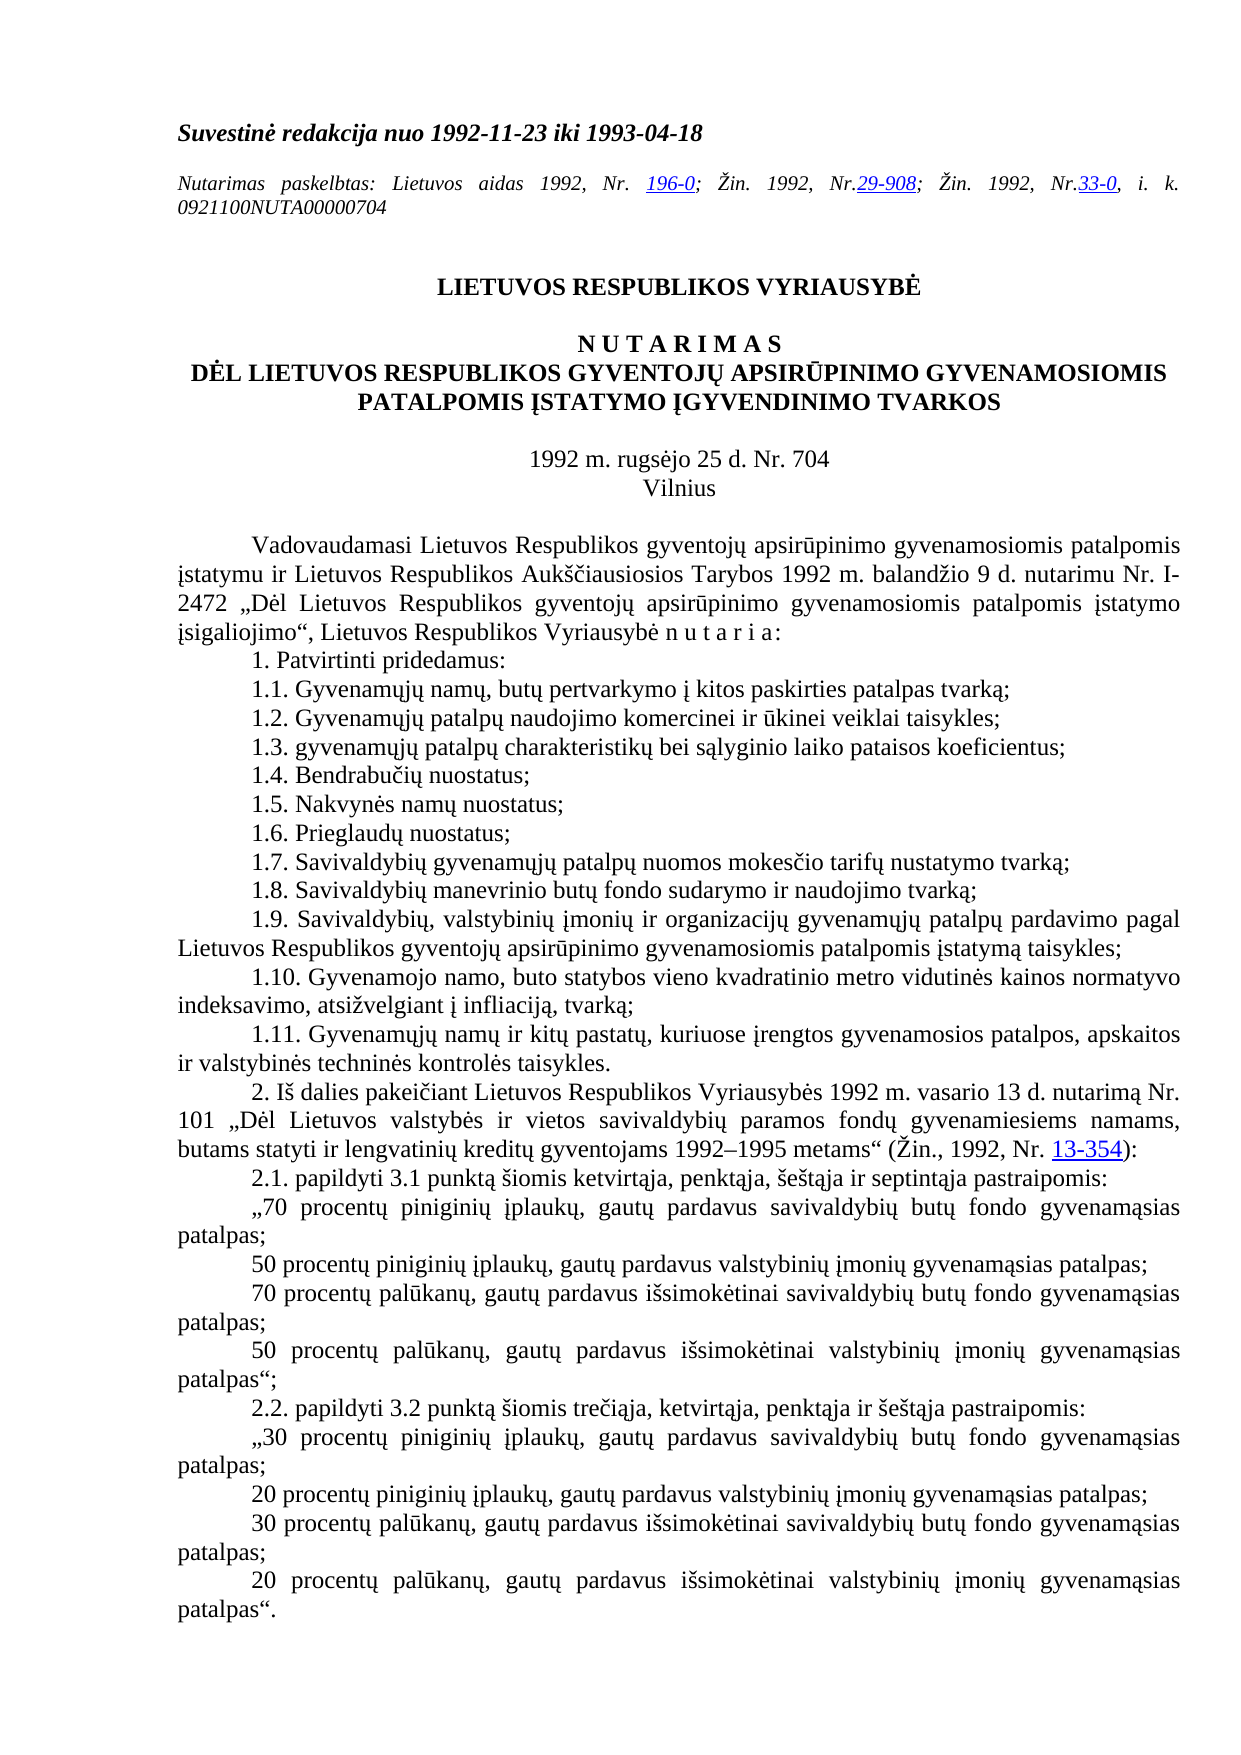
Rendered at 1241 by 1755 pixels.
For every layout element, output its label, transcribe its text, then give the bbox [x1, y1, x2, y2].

text 70 procentų palūkanų, gautų pardavus išsimokėtinai savivaldybių butų fondo gyvenamąsias patalpas; [177, 1278, 1181, 1336]
text 1.9. Savivaldybių, valstybinių įmonių ir organizacijų gyvenamųjų patalpų pardavimo pagal Lietuvos Respublikos gyventojų apsirūpinimo gyvenamosiomis patalpomis įstatymą taisykles; [177, 904, 1181, 962]
text 2.2. papildyti 3.2 punktą šiomis trečiąja, ketvirtąja, penktąja ir šeštąja pastraipomis: [177, 1393, 1181, 1422]
text 1992 m. rugsėjo 25 d. Nr. 704 [177, 444, 1181, 473]
text 20 procentų palūkanų, gautų pardavus išsimokėtinai valstybinių įmonių gyvenamąsias patalpas“. [177, 1566, 1181, 1623]
text 1.6. Prieglaudų nuostatus; [177, 818, 1181, 847]
text 1.10. Gyvenamojo namo, buto statybos vieno kvadratinio metro vidutinės kainos normatyvo indeksavimo, atsižvelgiant į infliaciją, tvarką; [177, 962, 1181, 1019]
text Vadovaudamasi Lietuvos Respublikos gyventojų apsirūpinimo gyvenamosiomis patalpomis įstatymu ir Lietuvos Respublikos Aukščiausiosios Tarybos 1992 m. balandžio 9 d. nutarimu Nr. I-2472 „Dėl Lietuvos Respublikos gyventojų apsirūpinimo gyvenamosiomis patalpomis įstatymo įsigaliojimo“, Lietuvos Respublikos Vyriausybė nutaria: [177, 531, 1181, 646]
text 1.4. Bendrabučių nuostatus; [177, 761, 1181, 789]
text 1.7. Savivaldybių gyvenamųjų patalpų nuomos mokesčio tarifų nustatymo tvarką; [177, 847, 1181, 876]
text 30 procentų palūkanų, gautų pardavus išsimokėtinai savivaldybių butų fondo gyvenamąsias patalpas; [177, 1508, 1181, 1566]
text Nutarimas paskelbtas: Lietuvos aidas 1992, Nr. 196-0; Žin. 1992, Nr.29-908; Žin. 1992, Nr.33-0, i. k. 0921100NUTA00000704 [177, 171, 1181, 219]
text DĖL LIETUVOS RESPUBLIKOS GYVENTOJŲ APSIRŪPINIMO GYVENAMOSIOMIS PATALPOMIS ĮSTATYMO ĮGYVENDINIMO TVARKOS [177, 358, 1181, 416]
text „70 procentų piniginių įplaukų, gautų pardavus savivaldybių butų fondo gyvenamąsias patalpas; [177, 1192, 1181, 1249]
text 1. Patvirtinti pridedamus: [177, 646, 1181, 674]
text 1.2. Gyvenamųjų patalpų naudojimo komercinei ir ūkinei veiklai taisykles; [177, 703, 1181, 732]
text 2. Iš dalies pakeičiant Lietuvos Respublikos Vyriausybės 1992 m. vasario 13 d. nutarimą Nr. 101 „Dėl Lietuvos valstybės ir vietos savivaldybių paramos fondų gyvenamiesiems namams, butams statyti ir lengvatinių kreditų gyventojams 1992–1995 metams“ (Žin., 1992, Nr. 13-354): [177, 1077, 1181, 1163]
text N U T A R I M A S [177, 329, 1181, 358]
text LIETUVOS RESPUBLIKOS VYRIAUSYBĖ [177, 272, 1181, 301]
text 1.11. Gyvenamųjų namų ir kitų pastatų, kuriuose įrengtos gyvenamosios patalpos, apskaitos ir valstybinės techninės kontrolės taisykles. [177, 1019, 1181, 1077]
text 2.1. papildyti 3.1 punktą šiomis ketvirtąja, penktąja, šeštąja ir septintąja pastraipomis: [177, 1163, 1181, 1192]
text Vilnius [177, 473, 1181, 502]
text „30 procentų piniginių įplaukų, gautų pardavus savivaldybių butų fondo gyvenamąsias patalpas; [177, 1422, 1181, 1479]
text 1.3. gyvenamųjų patalpų charakteristikų bei sąlyginio laiko pataisos koeficientus; [177, 732, 1181, 761]
text Suvestinė redakcija nuo 1992-11-23 iki 1993-04-18 [177, 118, 1181, 147]
text 1.1. Gyvenamųjų namų, butų pertvarkymo į kitos paskirties patalpas tvarką; [177, 674, 1181, 703]
text 1.8. Savivaldybių manevrinio butų fondo sudarymo ir naudojimo tvarką; [177, 876, 1181, 904]
text 1.5. Nakvynės namų nuostatus; [177, 789, 1181, 818]
text 20 procentų piniginių įplaukų, gautų pardavus valstybinių įmonių gyvenamąsias patalpas; [177, 1479, 1181, 1508]
text 50 procentų piniginių įplaukų, gautų pardavus valstybinių įmonių gyvenamąsias patalpas; [177, 1249, 1181, 1278]
text 50 procentų palūkanų, gautų pardavus išsimokėtinai valstybinių įmonių gyvenamąsias patalpas“; [177, 1336, 1181, 1393]
